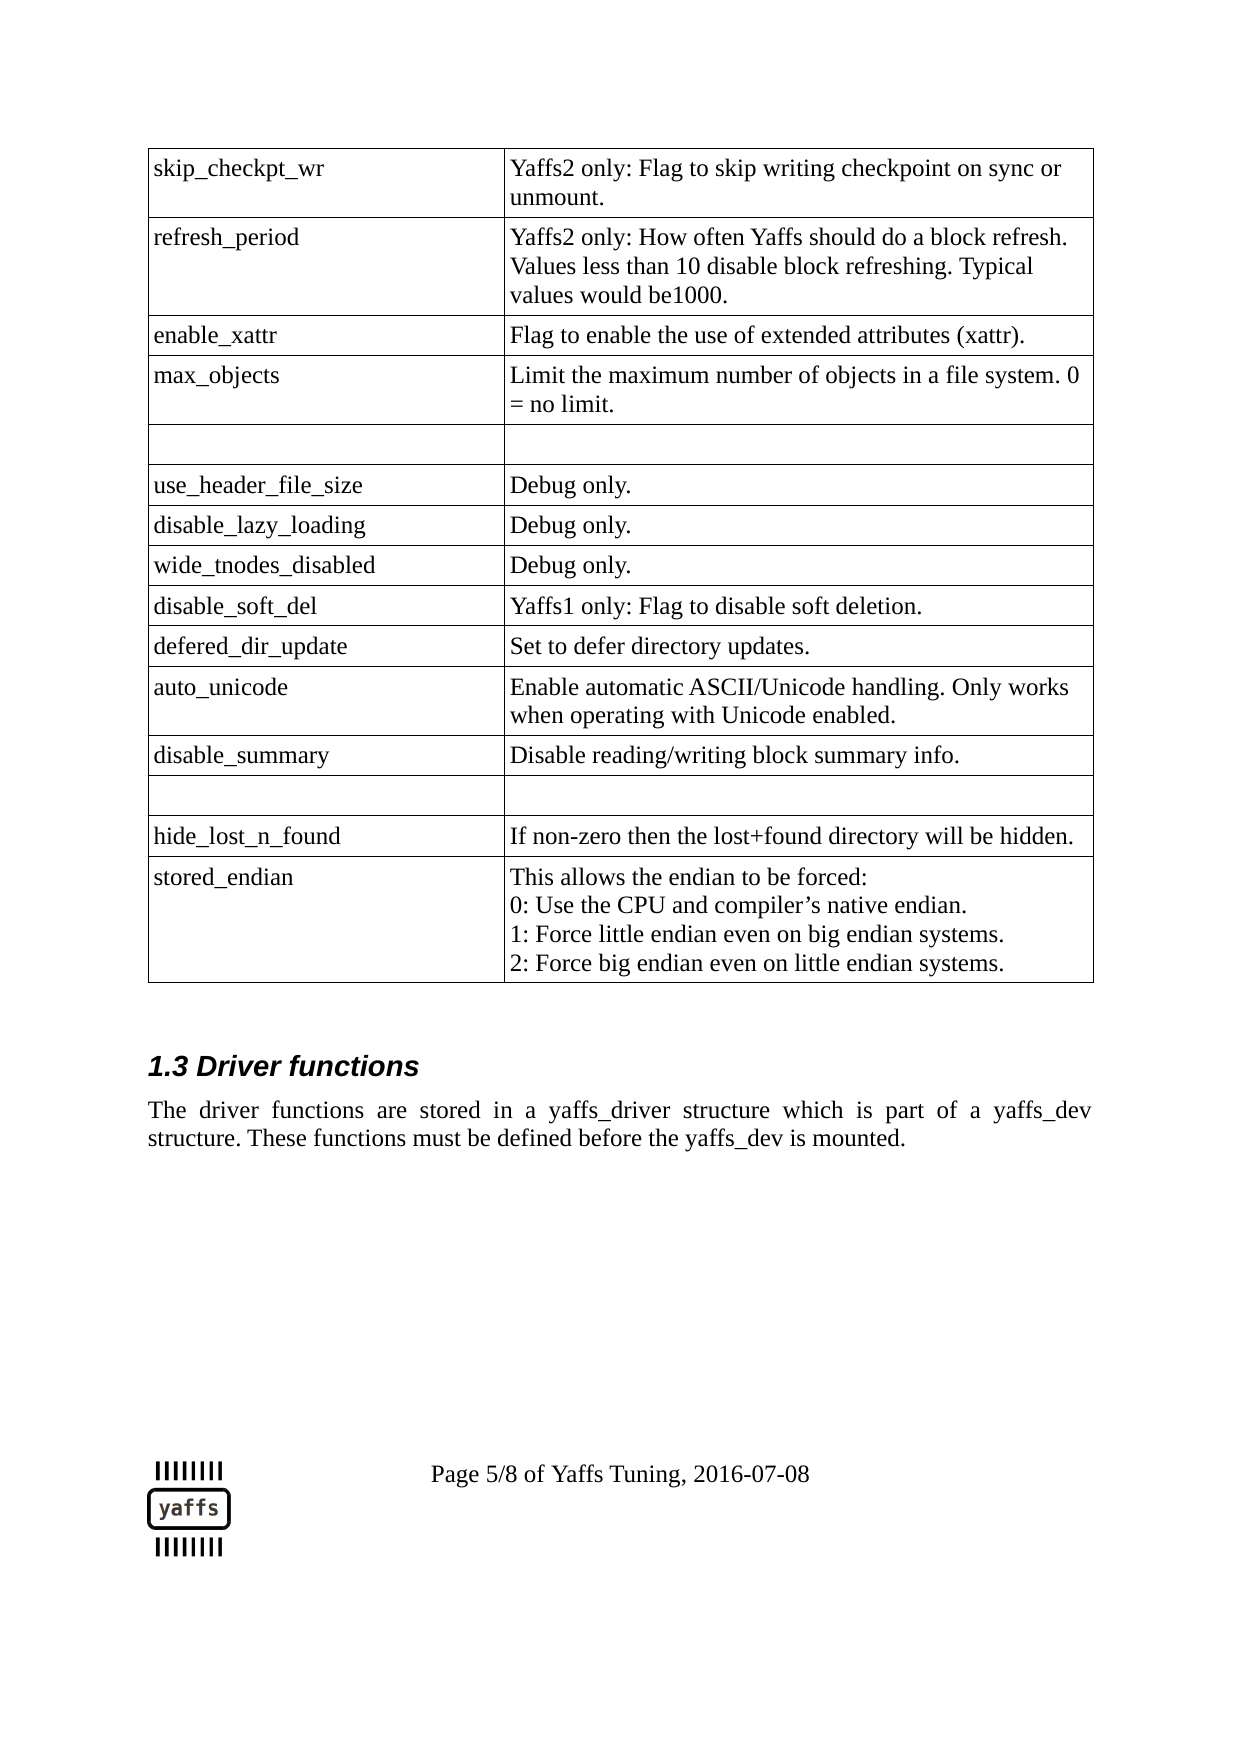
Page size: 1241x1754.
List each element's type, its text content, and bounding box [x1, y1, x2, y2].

table_cell max_objects [149, 356, 504, 424]
picture [147, 1459, 234, 1559]
table_cell Debug only. [505, 546, 1093, 585]
table_cell Limit the maximum number of objects in a file system. 0 = no limit. [505, 356, 1093, 424]
table_cell If non-zero then the lost+found directory will be hidden. [505, 816, 1093, 856]
table_cell stored_endian [149, 857, 504, 982]
table_cell disable_summary [149, 736, 504, 775]
table_cell Flag to enable the use of extended attributes (xattr). [505, 316, 1093, 355]
table_cell [149, 425, 504, 464]
table_cell Disable reading/writing block summary info. [505, 736, 1093, 775]
table_cell Debug only. [505, 506, 1093, 545]
table_cell Yaffs1 only: Flag to disable soft deletion. [505, 586, 1093, 625]
table_cell use_header_file_size [149, 465, 504, 504]
table_cell Enable automatic ASCII/Unicode handling. Only works when operating with Unicode enabled. [505, 667, 1093, 735]
text The driver functions are stored in a yaffs_driver structure which is part of a yaffs_dev structure. These functions must be defined before the yaffs_dev is mounted. [148, 1095, 1093, 1152]
table_cell Set to defer directory updates. [505, 626, 1093, 666]
table_cell Debug only. [505, 465, 1093, 504]
table_cell [505, 776, 1093, 815]
table_cell Yaffs2 only: How often Yaffs should do a block refresh. Values less than 10 disable block refreshing. Typical values would be1000. [505, 218, 1093, 314]
table_cell enable_xattr [149, 316, 504, 355]
table_cell disable_lazy_loading [149, 506, 504, 545]
table_cell refresh_period [149, 218, 504, 314]
table_cell [505, 425, 1093, 464]
table_cell disable_soft_del [149, 586, 504, 625]
table_cell hide_lost_n_found [149, 816, 504, 856]
subtitle Driver functions [148, 1049, 1093, 1082]
table_cell Yaffs2 only: Flag to skip writing checkpoint on sync or unmount. [505, 149, 1093, 217]
table_cell This allows the endian to be forced: 0: Use the CPU and compiler’s native endian. 1: Force little endian even on big endian systems. 2: Force big endian even on little endian systems. [505, 857, 1093, 982]
table_cell [149, 776, 504, 815]
table_cell auto_unicode [149, 667, 504, 735]
table_cell defered_dir_update [149, 626, 504, 666]
table_cell skip_checkpt_wr [149, 149, 504, 217]
table_cell wide_tnodes_disabled [149, 546, 504, 585]
